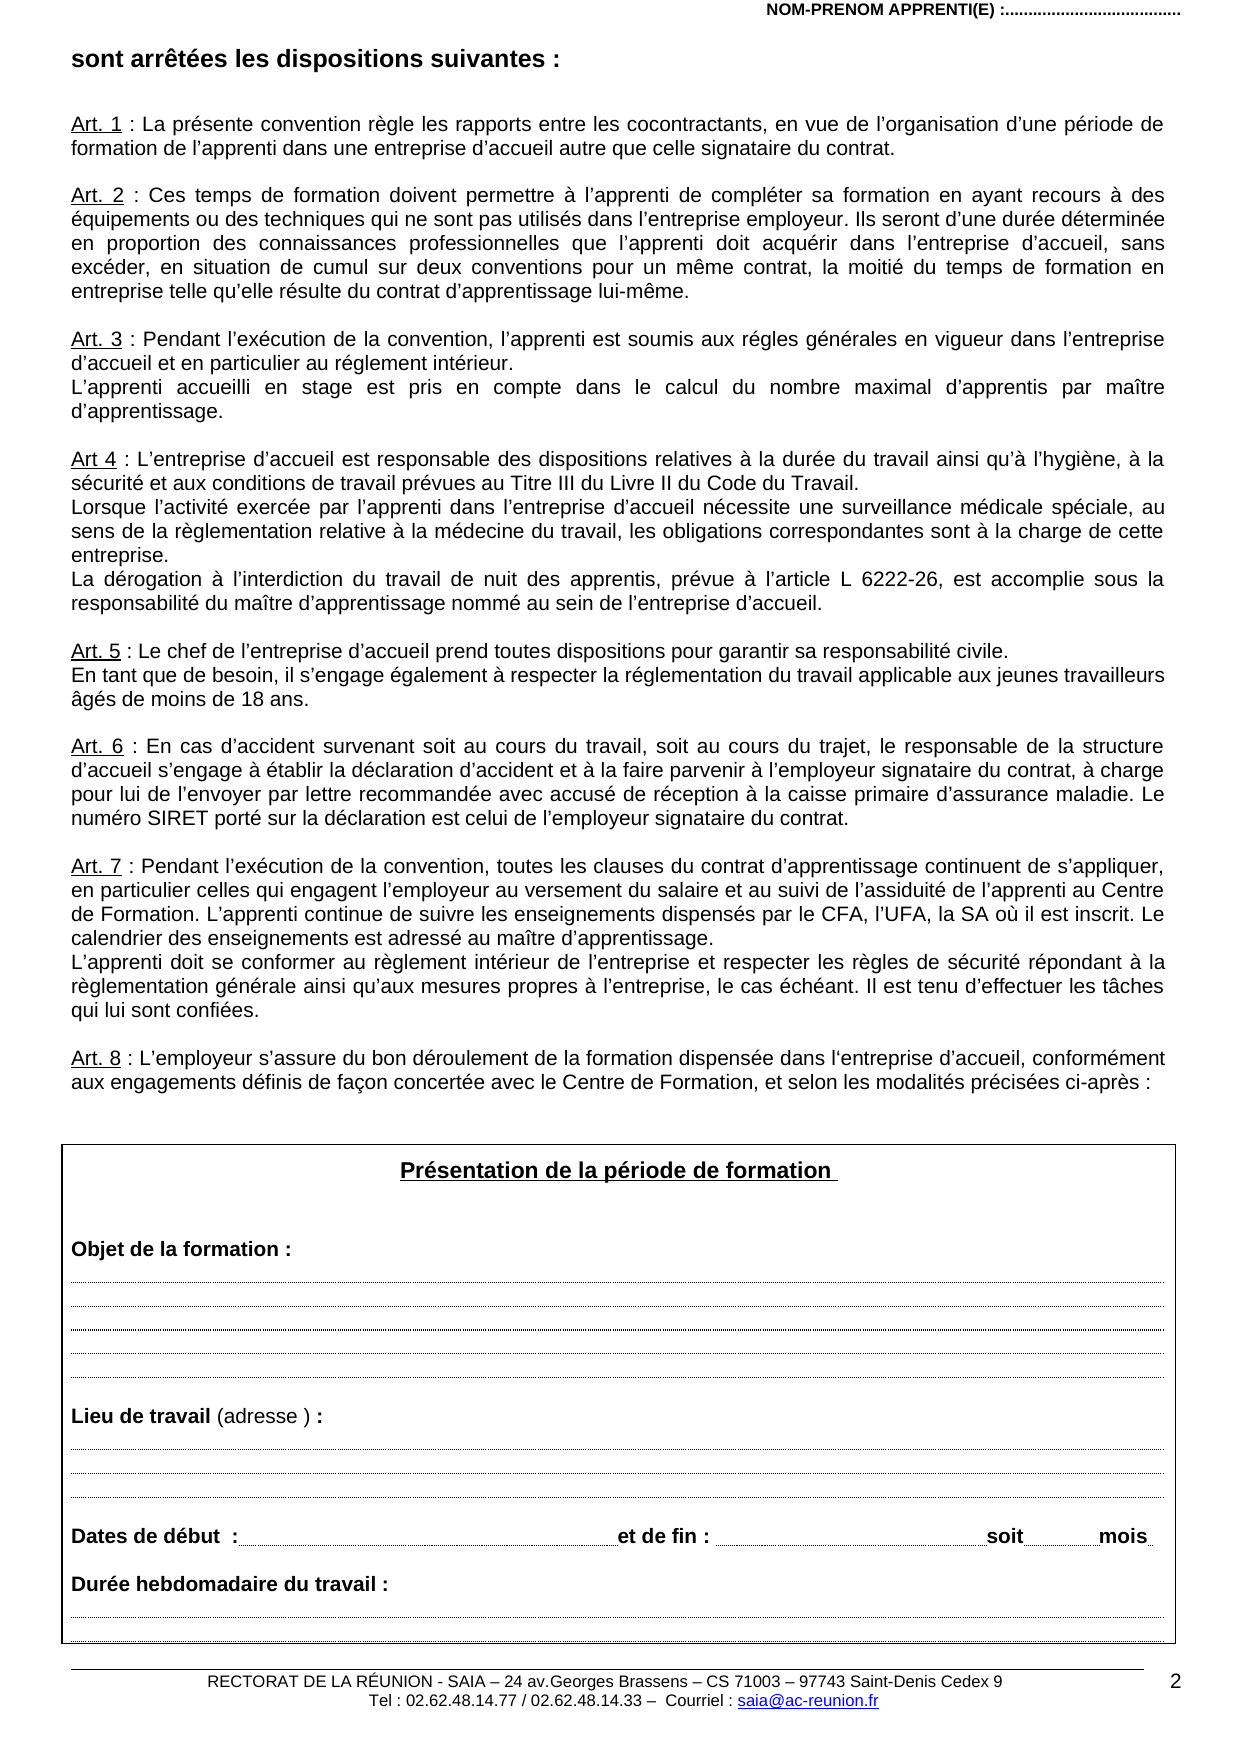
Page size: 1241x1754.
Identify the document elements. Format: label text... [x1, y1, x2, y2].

text La dérogation à l’interdiction du travail de nuit des apprentis, prévue à l’article L 6222-26, est accomplie sous la responsabilité du maître d’apprentissage nommé au sein de l’entreprise d’accueil. [71, 567, 1167, 614]
text Art. 5 : Le chef de l’entreprise d’accueil prend toutes dispositions pour garantir sa responsabilité civile. [71, 638, 1167, 662]
text L’apprenti accueilli en stage est pris en compte dans le calcul du nombre maximal d’apprentis par maître d’apprentissage. [71, 375, 1167, 423]
text Lorsque l’activité exercée par l’apprenti dans l’entreprise d’accueil nécessite une surveillance médicale spéciale, au sens de la règlementation relative à la médecine du travail, les obligations correspondantes sont à la charge de cette entreprise. [71, 495, 1167, 567]
text Art. 6 : En cas d’accident survenant soit au cours du travail, soit au cours du trajet, le responsable de la structure d’accueil s’engage à établir la déclaration d’accident et à la faire parvenir à l’employeur signataire du contrat, à charge pour lui de l’envoyer par lettre recommandée avec accusé de réception à la caisse primaire d’assurance maladie. Le numéro SIRET porté sur la déclaration est celui de l’employeur signataire du contrat. [71, 734, 1167, 830]
text sont arrêtées les dispositions suivantes : [71, 44, 1167, 73]
text Art. 2 : Ces temps de formation doivent permettre à l’apprenti de compléter sa formation en ayant recours à des équipements ou des techniques qui ne sont pas utilisés dans l’entreprise employeur. Ils seront d’une durée déterminée en proportion des connaissances professionnelles que l’apprenti doit acquérir dans l’entreprise d’accueil, sans excéder, en situation de cumul sur deux conventions pour un même contrat, la moitié du temps de formation en entreprise telle qu’elle résulte du contrat d’apprentissage lui-même. [71, 183, 1167, 303]
text Durée hebdomadaire du travail : [63, 1558, 1175, 1596]
text Dates de début : et de fin : soit mois [63, 1511, 1175, 1548]
text L’apprenti doit se conformer au règlement intérieur de l’entreprise et respecter les règles de sécurité répondant à la règlementation générale ainsi qu’aux mesures propres à l’entreprise, le cas échéant. Il est tenu d’effectuer les tâches qui lui sont confiées. [71, 950, 1167, 1022]
text Objet de la formation : [63, 1223, 1175, 1261]
text En tant que de besoin, il s’engage également à respecter la réglementation du travail applicable aux jeunes travailleurs âgés de moins de 18 ans. [71, 662, 1167, 710]
text Présentation de la période de formation [63, 1145, 1175, 1184]
text Art. 3 : Pendant l’exécution de la convention, l’apprenti est soumis aux régles générales en vigueur dans l’entreprise d’accueil et en particulier au réglement intérieur. [71, 327, 1167, 375]
text Art 4 : L’entreprise d’accueil est responsable des dispositions relatives à la durée du travail ainsi qu’à l’hygiène, à la sécurité et aux conditions de travail prévues au Titre III du Livre II du Code du Travail. [71, 447, 1167, 495]
text Art. 1 : La présente convention règle les rapports entre les cocontractants, en vue de l’organisation d’une période de formation de l’apprenti dans une entreprise d’accueil autre que celle signataire du contrat. [71, 111, 1167, 159]
text Art. 7 : Pendant l’exécution de la convention, toutes les clauses du contrat d’apprentissage continuent de s’appliquer, en particulier celles qui engagent l’employeur au versement du salaire et au suivi de l’assiduité de l’apprenti au Centre de Formation. L’apprenti continue de suivre les enseignements dispensés par le CFA, l’UFA, la SA où il est inscrit. Le calendrier des enseignements est adressé au maître d’apprentissage. [71, 854, 1167, 950]
text Art. 8 : L’employeur s’assure du bon déroulement de la formation dispensée dans l‘entreprise d’accueil, conformément aux engagements définis de façon concertée avec le Centre de Formation, et selon les modalités précisées ci-après : [71, 1046, 1167, 1094]
text Lieu de travail (adresse ) : [63, 1391, 1175, 1428]
